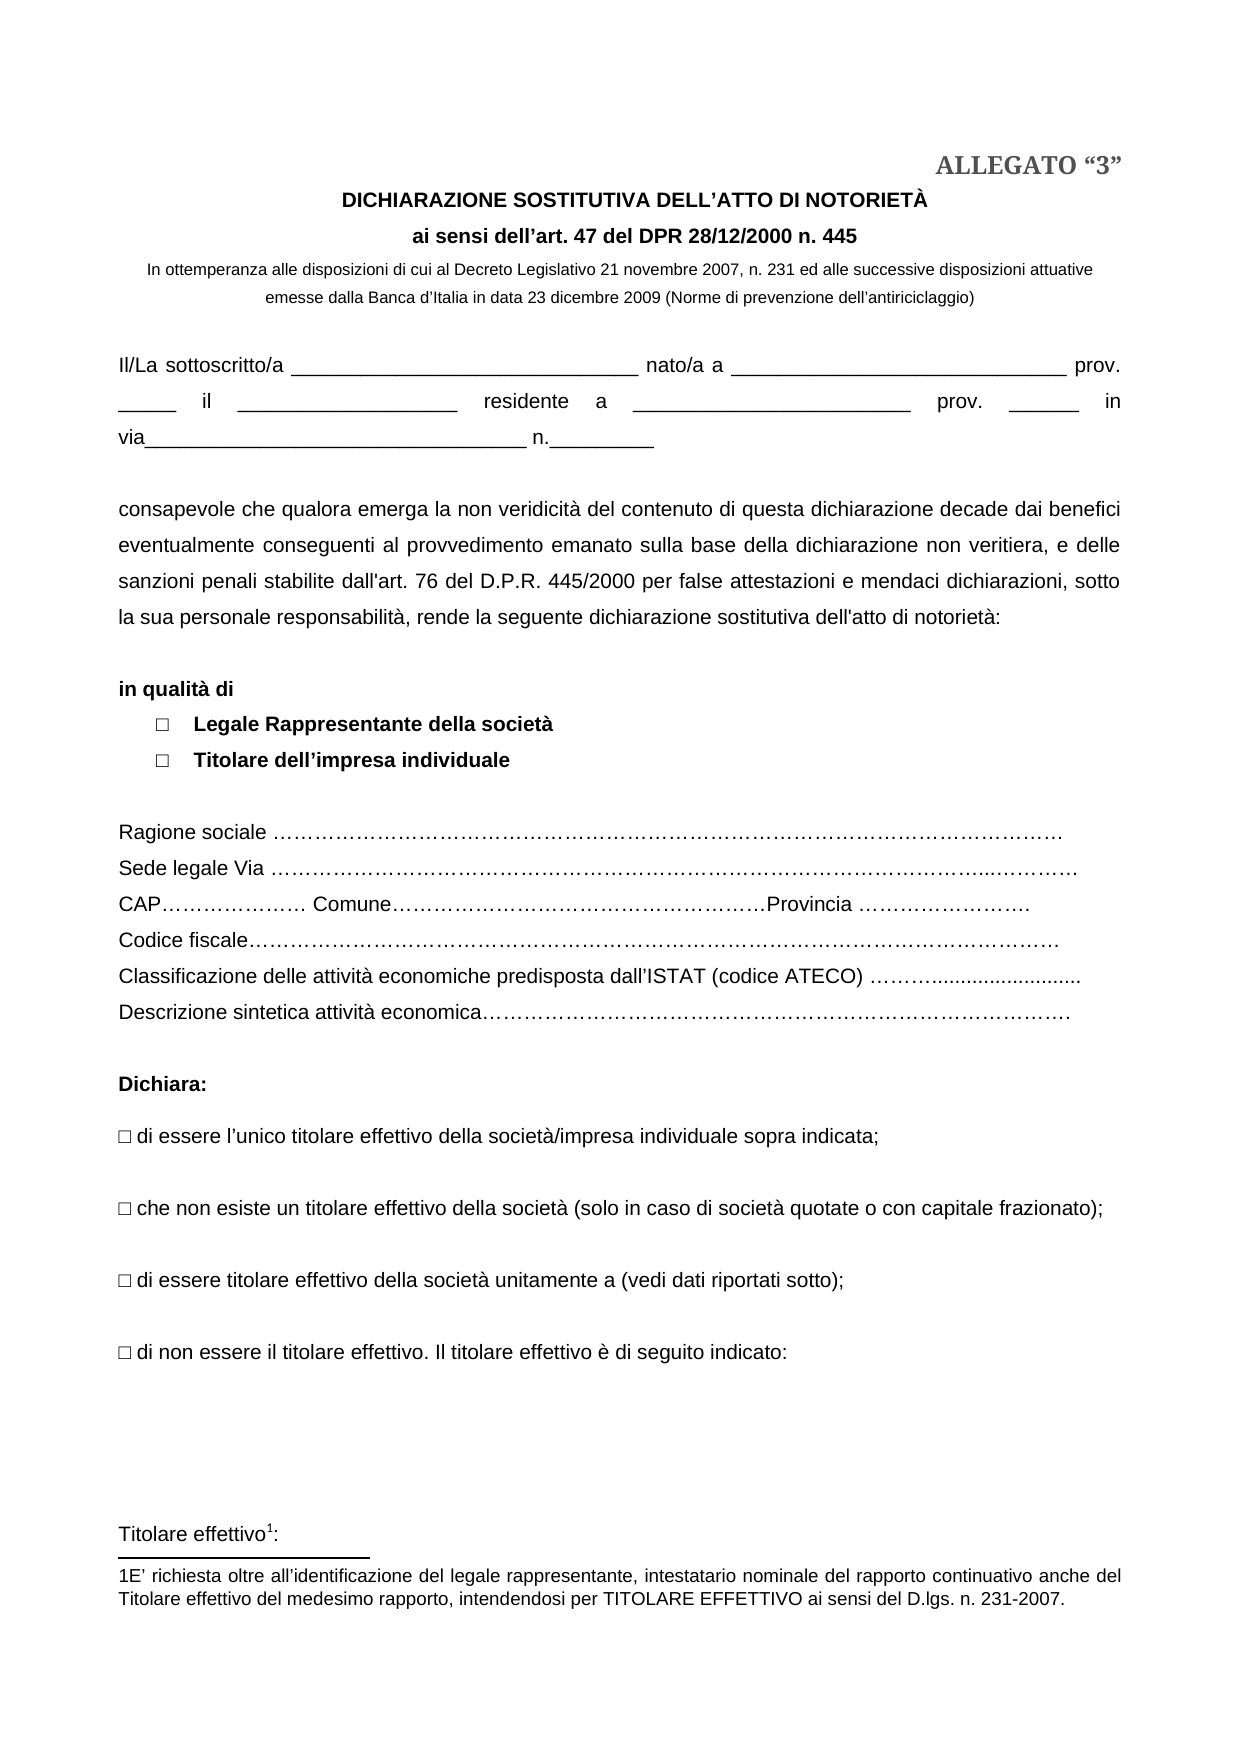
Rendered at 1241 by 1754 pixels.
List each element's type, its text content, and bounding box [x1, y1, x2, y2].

text ai sensi dell’art. 47 del DPR 28/12/2000 n. 445 [148, 223, 1122, 247]
text ALLEGATO “3” [118, 148, 1122, 182]
text in qualità di [118, 676, 1122, 700]
text In ottemperanza alle disposizioni di cui al Decreto Legislativo 21 novembre 2007, n. 231 ed alle successive disposizioni attuative emesse dalla Banca d’Italia in data 23 dicembre 2009 (Norme di prevenzione dell’antiriciclaggio) [118, 259, 1122, 307]
text CAP………………… Comune………………………………………………Provincia ……………………. [118, 892, 1122, 916]
text Dichiara: [118, 1072, 1122, 1096]
text Ragione sociale …………………………………………………………………………………………………… [118, 820, 1122, 844]
text Codice fiscale……………………………………………………………………………………………………… [118, 928, 1122, 952]
text □ che non esiste un titolare effettivo della società (solo in caso di società quotate o con capitale frazionato); [118, 1196, 1122, 1220]
text □ di non essere il titolare effettivo. Il titolare effettivo è di seguito indicato: [118, 1340, 1122, 1364]
text □ di essere l’unico titolare effettivo della società/impresa individuale sopra indicata; [118, 1124, 1122, 1148]
text consapevole che qualora emerga la non veridicità del contenuto di questa dichiarazione decade dai benefici eventualmente conseguenti al provvedimento emanato sulla base della dichiarazione non veritiera, e delle sanzioni penali stabilite dall'art. 76 del D.P.R. 445/2000 per false attestazioni e mendaci dichiarazioni, sotto la sua personale responsabilità, rende la seguente dichiarazione sostitutiva dell'atto di notorietà: [118, 497, 1122, 628]
text DICHIARAZIONE SOSTITUTIVA DELL’ATTO DI NOTORIETÀ [148, 188, 1122, 212]
text Titolare effettivo: [118, 1519, 1122, 1548]
text Descrizione sintetica attività economica…………………………………………………………………………. [118, 1000, 1122, 1024]
text E’ richiesta oltre all’identificazione del legale rappresentante, intestatario nominale del rapporto continuativo anche del Titolare effettivo del medesimo rapporto, intendendosi per TITOLARE EFFETTIVO ai sensi del D.lgs. n. 231-2007. [118, 1564, 1122, 1609]
list Legale Rappresentante della società [156, 712, 1122, 736]
list Titolare dell’impresa individuale [156, 748, 1122, 772]
text □ di essere titolare effettivo della società unitamente a (vedi dati riportati sotto); [118, 1268, 1122, 1292]
text Il/La sottoscritto/a ______________________________ nato/a a _____________________________ prov. _____ il ___________________ residente a ________________________ prov. ______ in via_________________________________ n._________ [118, 353, 1122, 449]
text Sede legale Via …………………………………………………………………………………………...………… [118, 856, 1122, 880]
text Classificazione delle attività economiche predisposta dall’ISTAT (codice ATECO) ……….......................... [118, 964, 1122, 988]
